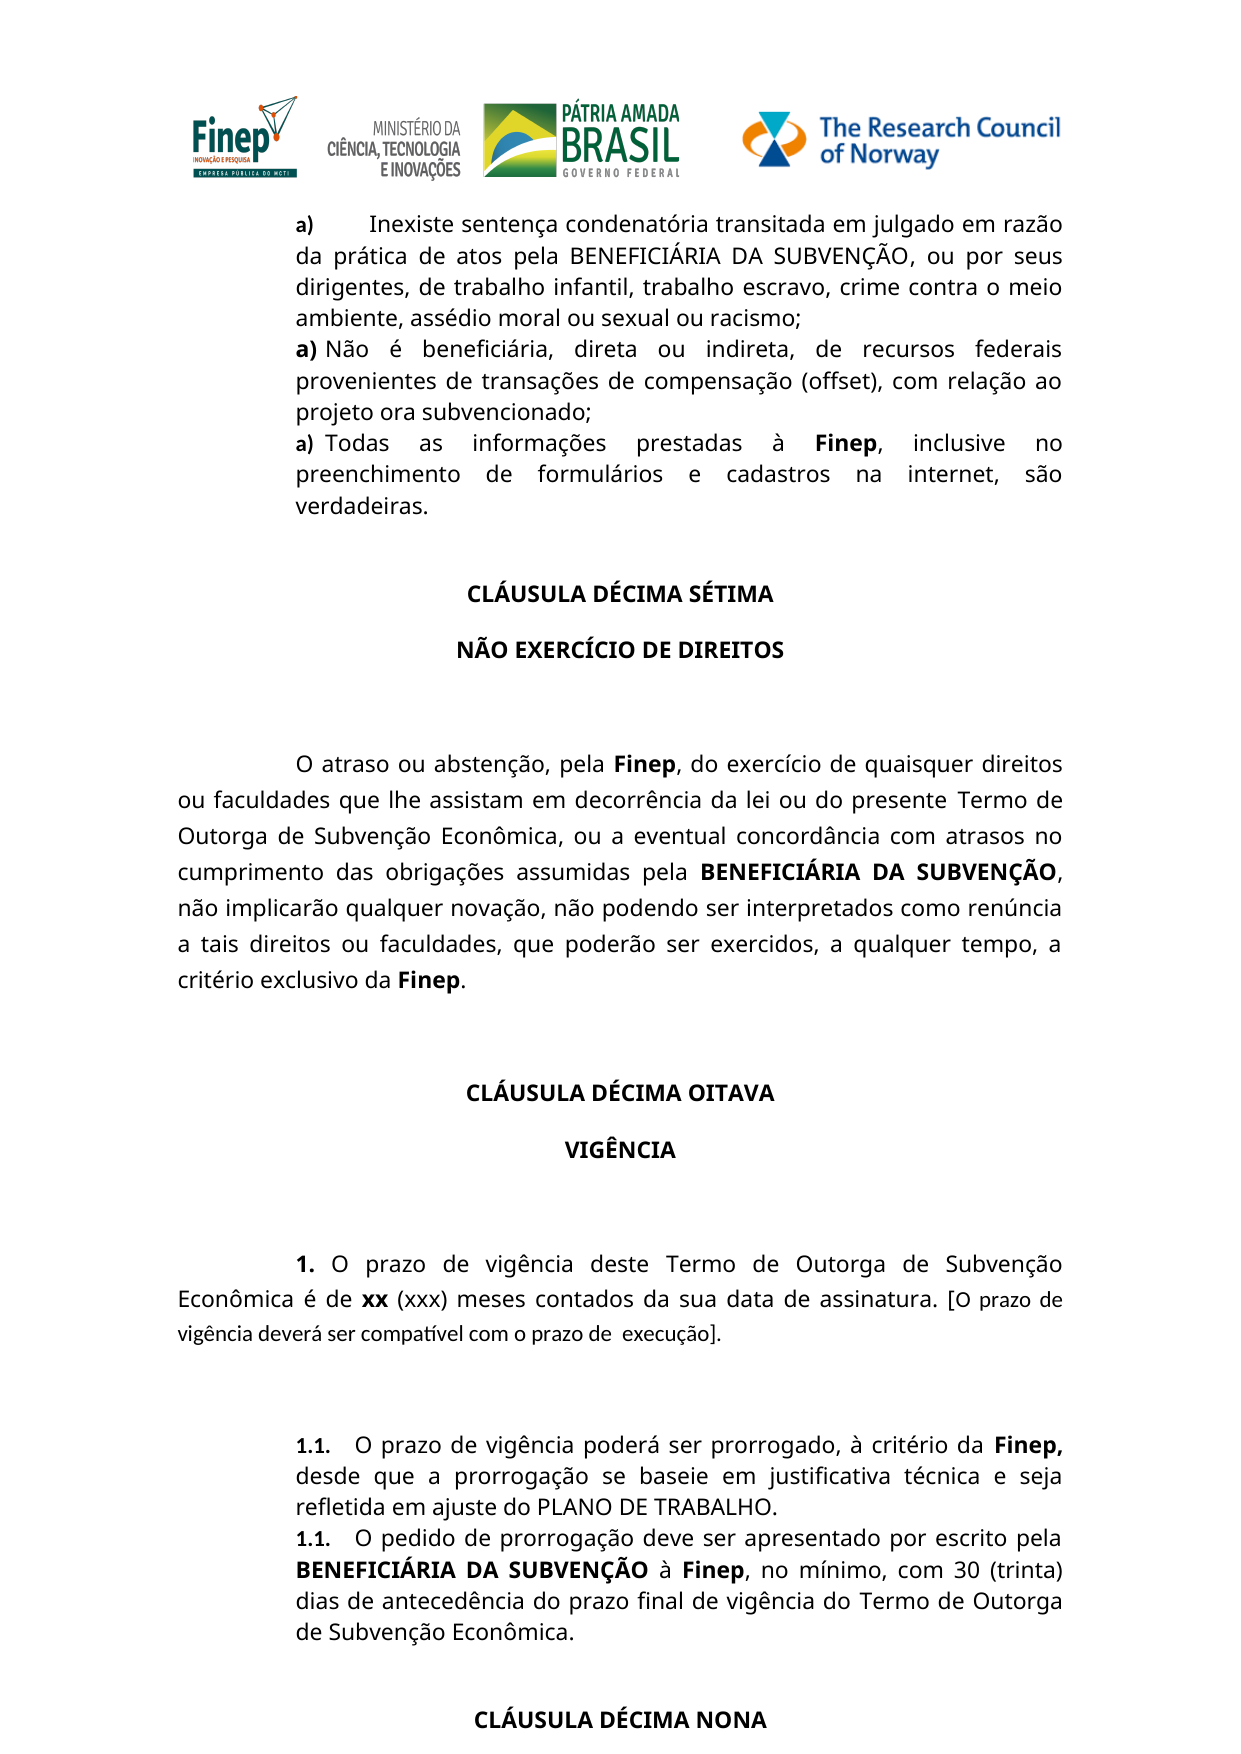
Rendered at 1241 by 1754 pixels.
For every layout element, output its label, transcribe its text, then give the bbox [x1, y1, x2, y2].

subtitle CLÁUSULA DÉCIMA SÉTIMA [177, 578, 1063, 609]
subtitle CLÁUSULA DÉCIMA NONA [177, 1704, 1063, 1735]
subtitle VIGÊNCIA [177, 1134, 1063, 1165]
list Não é beneficiária, direta ou indireta, de recursos federais provenientes de transações de compensação (offset), com relação ao projeto ora subvencionado; [295, 333, 1063, 427]
text O atraso ou abstenção, pela Finep, do exercício de quaisquer direitos ou faculdades que lhe assistam em decorrência da lei ou do presente Termo de Outorga de Subvenção Econômica, ou a eventual concordância com atrasos no cumprimento das obrigações assumidas pela BENEFICIÁRIA DA SUBVENÇÃO, não implicarão qualquer novação, não podendo ser interpretados como renúncia a tais direitos ou faculdades, que poderão ser exercidos, a qualquer tempo, a critério exclusivo da Finep. [177, 748, 1063, 995]
text 1. O prazo de vigência deste Termo de Outorga de Subvenção Econômica é de xx (xxx) meses contados da sua data de assinatura. [O prazo de vigência deverá ser compatível com o prazo de execução]. [177, 1247, 1063, 1347]
list Todas as informações prestadas à Finep, inclusive no preenchimento de formulários e cadastros na internet, são verdadeiras. [295, 427, 1063, 521]
list Inexiste sentença condenatória transitada em julgado em razão da prática de atos pela BENEFICIÁRIA DA SUBVENÇÃO, ou por seus dirigentes, de trabalho infantil, trabalho escravo, crime contra o meio ambiente, assédio moral ou sexual ou racismo; [295, 208, 1063, 333]
subtitle NÃO EXERCÍCIO DE DIREITOS [177, 634, 1063, 666]
list O prazo de vigência poderá ser prorrogado, à critério da Finep, desde que a prorrogação se baseie em justificativa técnica e seja refletida em ajuste do PLANO DE TRABALHO. [295, 1429, 1063, 1522]
subtitle CLÁUSULA DÉCIMA OITAVA [177, 1077, 1063, 1108]
list O pedido de prorrogação deve ser apresentado por escrito pela BENEFICIÁRIA DA SUBVENÇÃO à Finep, no mínimo, com 30 (trinta) dias de antecedência do prazo final de vigência do Termo de Outorga de Subvenção Econômica. [295, 1522, 1063, 1647]
